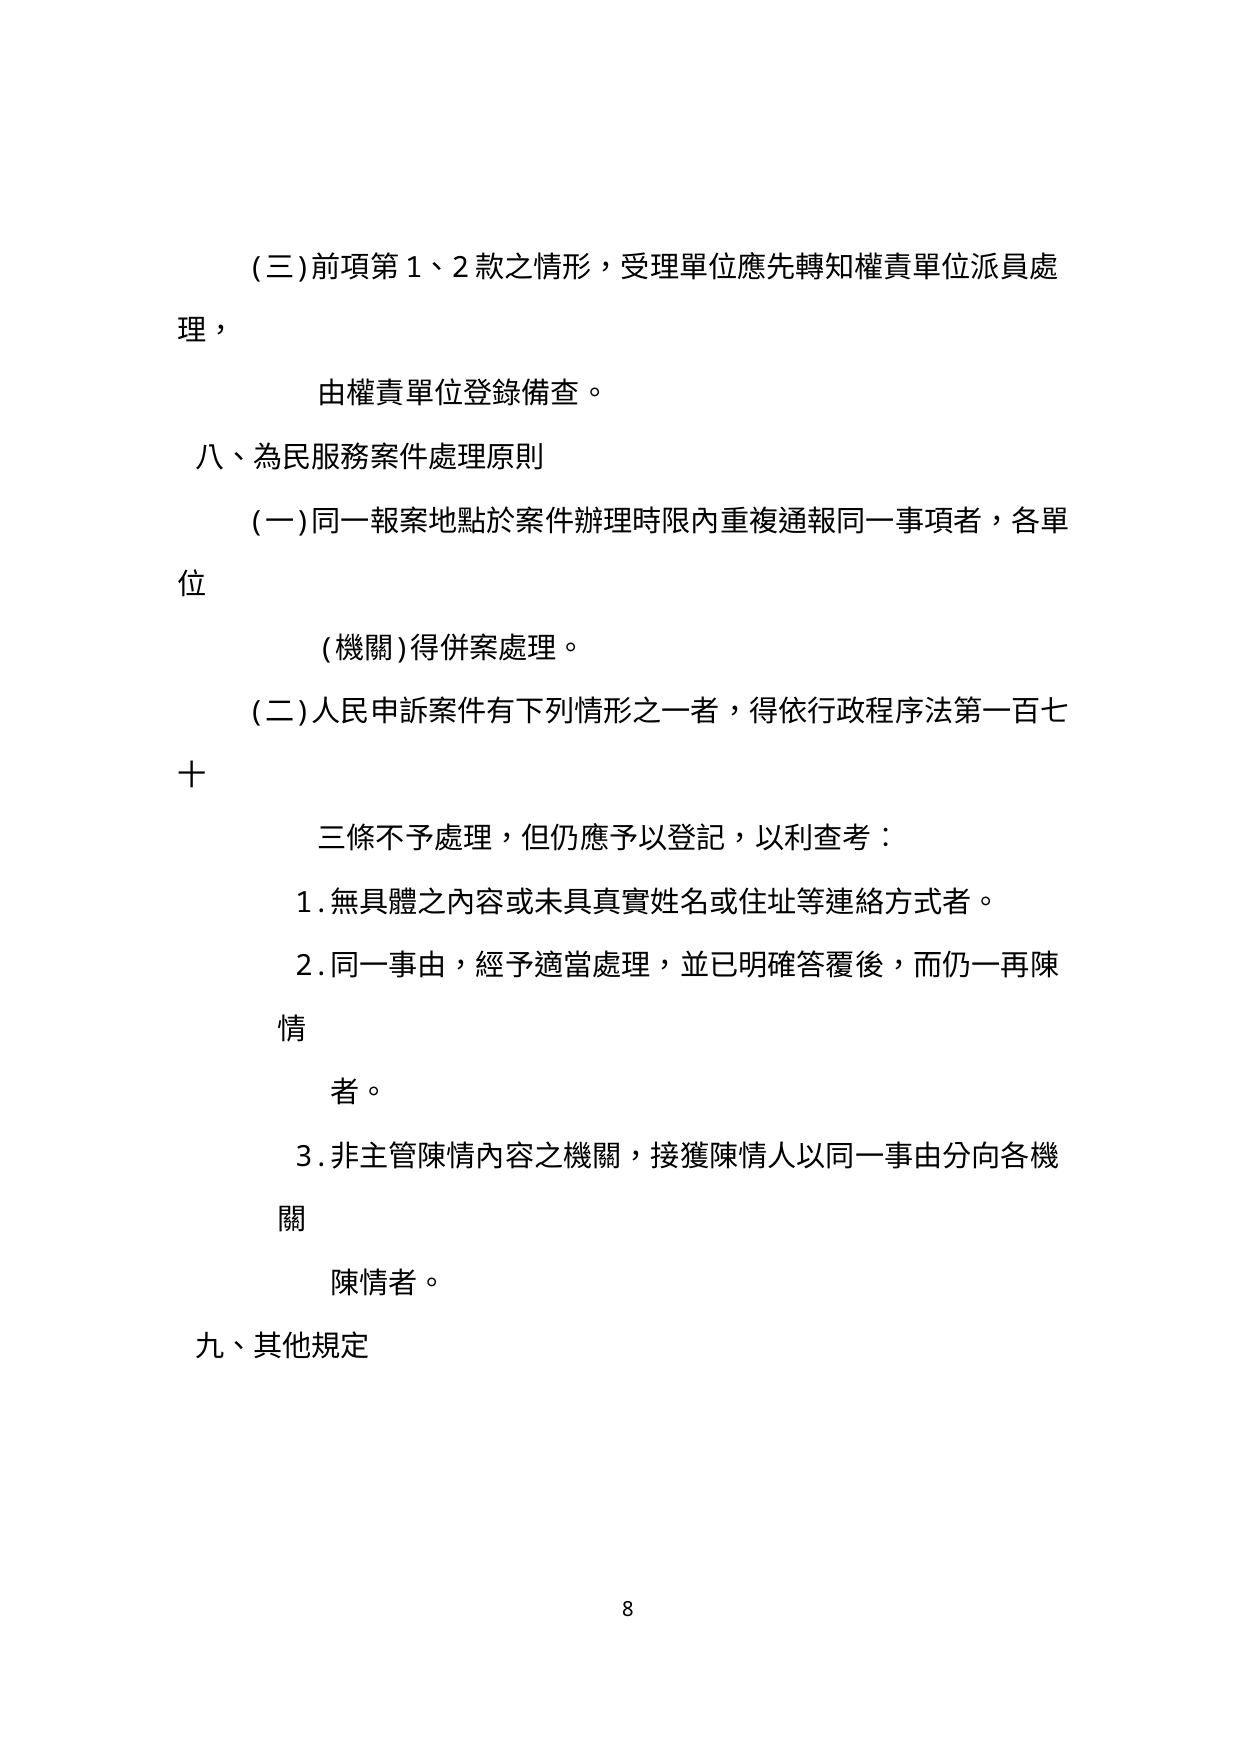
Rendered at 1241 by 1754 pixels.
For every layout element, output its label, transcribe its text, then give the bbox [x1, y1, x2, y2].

text (機關)得併案處理。 [177, 624, 1078, 667]
text 者。 [277, 1069, 1078, 1111]
text 九、其他規定 [177, 1323, 1078, 1365]
text (三)前項第1、2款之情形，受理單位應先轉知權責單位派員處理， [177, 243, 1078, 349]
text 八、為民服務案件處理原則 [177, 434, 1078, 476]
text 1.無具體之內容或未具真實姓名或住址等連絡方式者。 [277, 878, 1078, 921]
text (二)人民申訴案件有下列情形之一者，得依行政程序法第一百七十 [177, 688, 1078, 793]
text 由權責單位登錄備查。 [177, 370, 1078, 412]
text (一)同一報案地點於案件辦理時限內重複通報同一事項者，各單位 [177, 497, 1078, 603]
text 3.非主管陳情內容之機關，接獲陳情人以同一事由分向各機關 [277, 1132, 1078, 1238]
text 2.同一事由，經予適當處理，並已明確答覆後，而仍一再陳情 [277, 942, 1078, 1048]
text 陳情者。 [277, 1259, 1078, 1302]
text 三條不予處理，但仍應予以登記，以利查考︰ [177, 815, 1078, 857]
